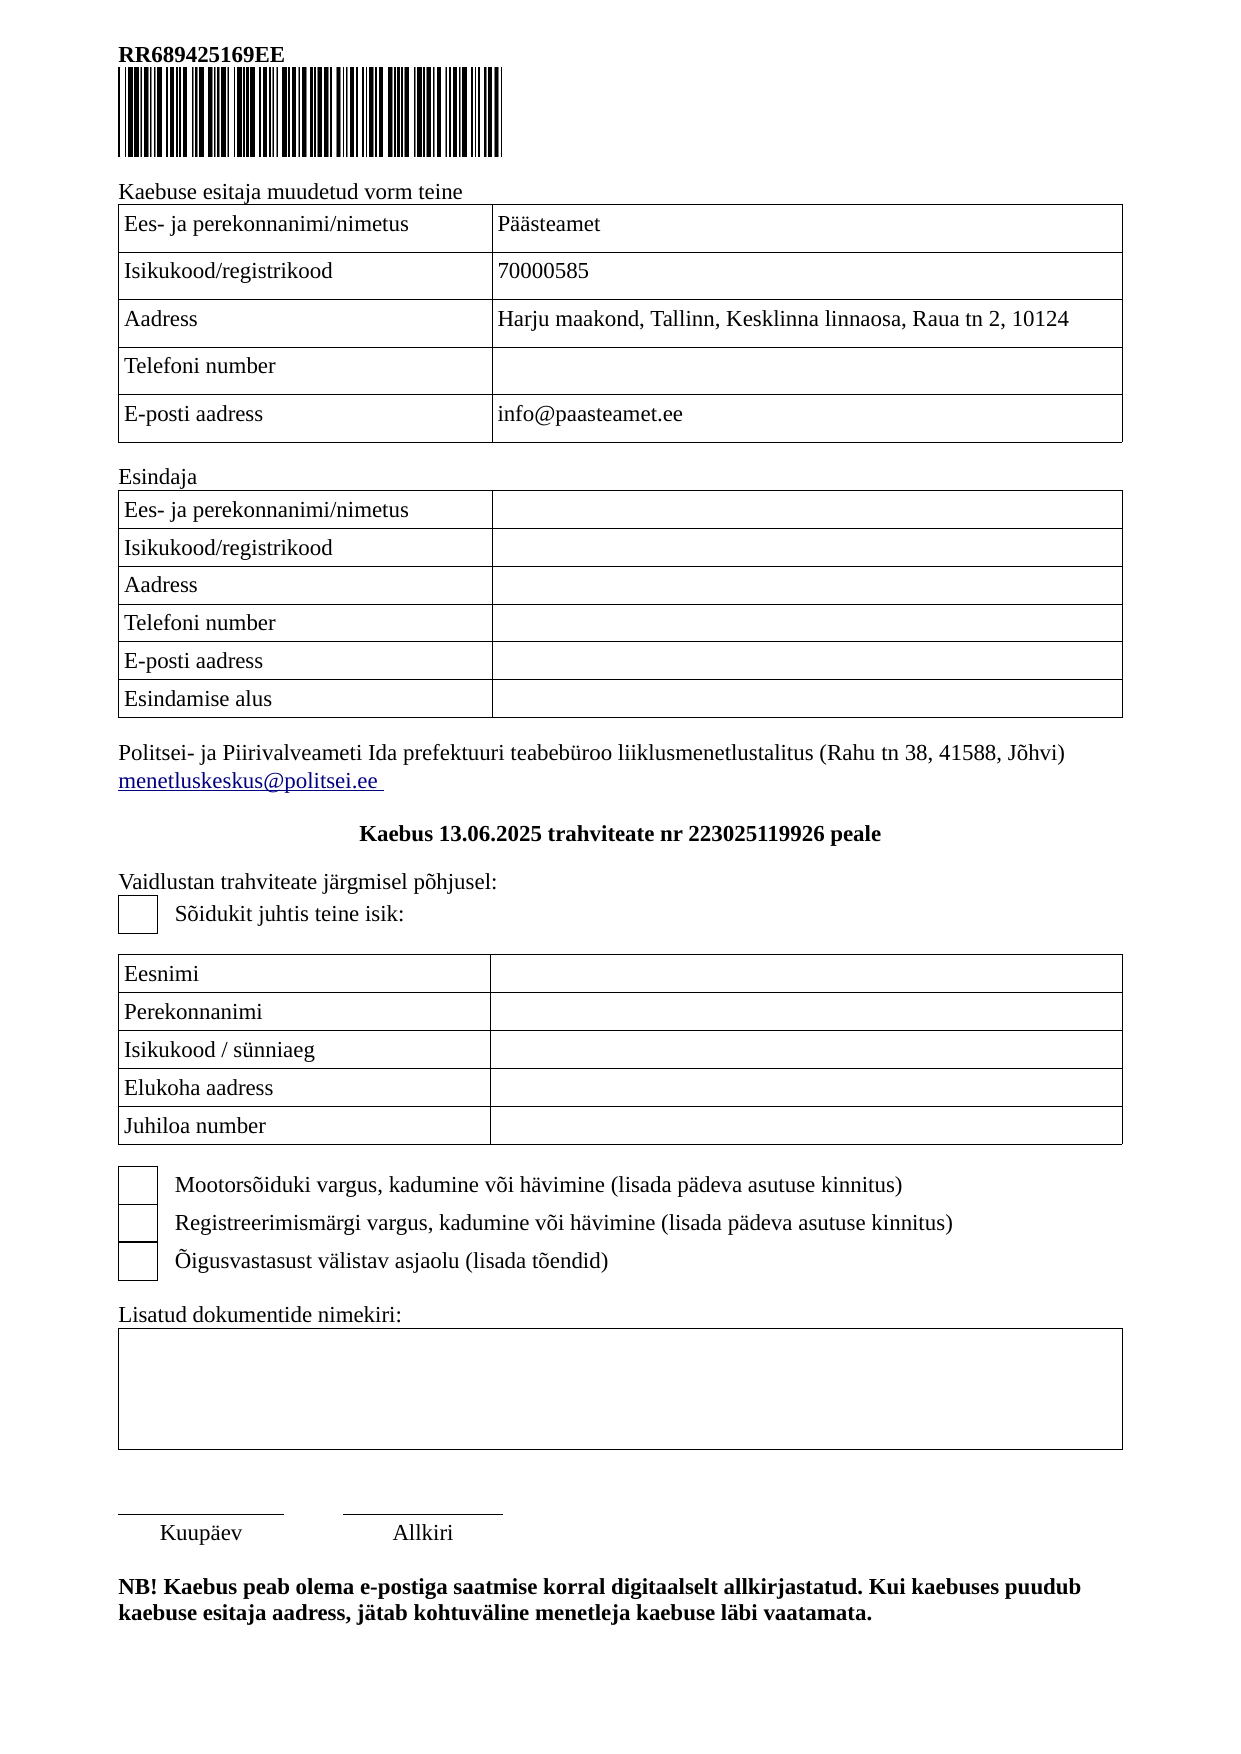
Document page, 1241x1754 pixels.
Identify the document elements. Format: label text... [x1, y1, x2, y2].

text Kaebus 13.06.2025 trahviteate nr 223025119926 peale [118, 820, 1122, 847]
text Politsei- ja Piirivalveameti Ida prefektuuri teabebüroo liiklusmenetlustalitus (Rahu tn 38, 41588, Jõhvi) menetluskeskus@politsei.ee [118, 739, 1122, 794]
table_header Sõidukit juhtis teine isik: [158, 895, 1122, 933]
table_cell info@paasteamet.ee [493, 395, 1122, 442]
table_cell Isikukood/registrikood [119, 253, 492, 299]
table_cell Telefoni number [119, 348, 492, 394]
table_cell [493, 605, 1122, 641]
table_cell 70000585 [493, 253, 1122, 299]
table_header [119, 1329, 1122, 1449]
text Lisatud dokumentide nimekiri: [118, 1301, 1122, 1327]
table_header [493, 491, 1122, 528]
table_cell [491, 1107, 1122, 1144]
table_header [119, 1167, 157, 1203]
text RR689425169EE [118, 41, 1122, 68]
table_cell Allkiri [343, 1515, 502, 1552]
table_cell [491, 1031, 1122, 1068]
table_cell [493, 680, 1122, 717]
table_cell [493, 529, 1122, 566]
table_header [119, 1205, 157, 1241]
table_cell Kuupäev [118, 1515, 284, 1552]
table_cell E-posti aadress [119, 642, 492, 679]
table_cell Esindamise alus [119, 680, 492, 717]
table_header Mootorsõiduki vargus, kadumine või hävimine (lisada pädeva asutuse kinnitus) [158, 1166, 1122, 1203]
table_header Ees- ja perekonnanimi/nimetus [119, 205, 492, 252]
text Esindaja [118, 463, 1122, 490]
table_cell [493, 642, 1122, 679]
table_cell [491, 993, 1122, 1030]
table_header [118, 1476, 284, 1514]
picture [118, 67, 502, 157]
table_cell [493, 348, 1122, 394]
table_header Eesnimi [119, 955, 490, 992]
table_cell Telefoni number [119, 605, 492, 641]
table_header [119, 896, 157, 933]
table_cell E-posti aadress [119, 395, 492, 442]
table_cell Elukoha aadress [119, 1069, 490, 1106]
table_cell [284, 1514, 343, 1552]
table_header Registreerimismärgi vargus, kadumine või hävimine (lisada pädeva asutuse kinnitus) [158, 1204, 1122, 1241]
table_header Õigusvastasust välistav asjaolu (lisada tõendid) [158, 1242, 1122, 1279]
table_cell Aadress [119, 567, 492, 603]
table_header [491, 955, 1122, 992]
table_cell Perekonnanimi [119, 993, 490, 1030]
table_cell [491, 1069, 1122, 1106]
table_header Päästeamet [493, 205, 1122, 252]
table_header Ees- ja perekonnanimi/nimetus [119, 491, 492, 528]
table_header [343, 1476, 502, 1514]
table_cell Juhiloa number [119, 1107, 490, 1144]
text NB! Kaebus peab olema e-postiga saatmise korral digitaalselt allkirjastatud. Kui kaebuses puudub kaebuse esitaja aadress, jätab kohtuväline menetleja kaebuse läbi vaatamata. [118, 1573, 1122, 1626]
table_cell [493, 567, 1122, 603]
table_cell Aadress [119, 300, 492, 347]
table_header [284, 1476, 343, 1514]
table_cell Isikukood/registrikood [119, 529, 492, 566]
table_cell Isikukood / sünniaeg [119, 1031, 490, 1068]
text Kaebuse esitaja muudetud vorm teine [118, 178, 1122, 204]
text Vaidlustan trahviteate järgmisel põhjusel: [118, 868, 1122, 895]
table_header [119, 1243, 157, 1279]
table_cell Harju maakond, Tallinn, Kesklinna linnaosa, Raua tn 2, 10124 [493, 300, 1122, 347]
